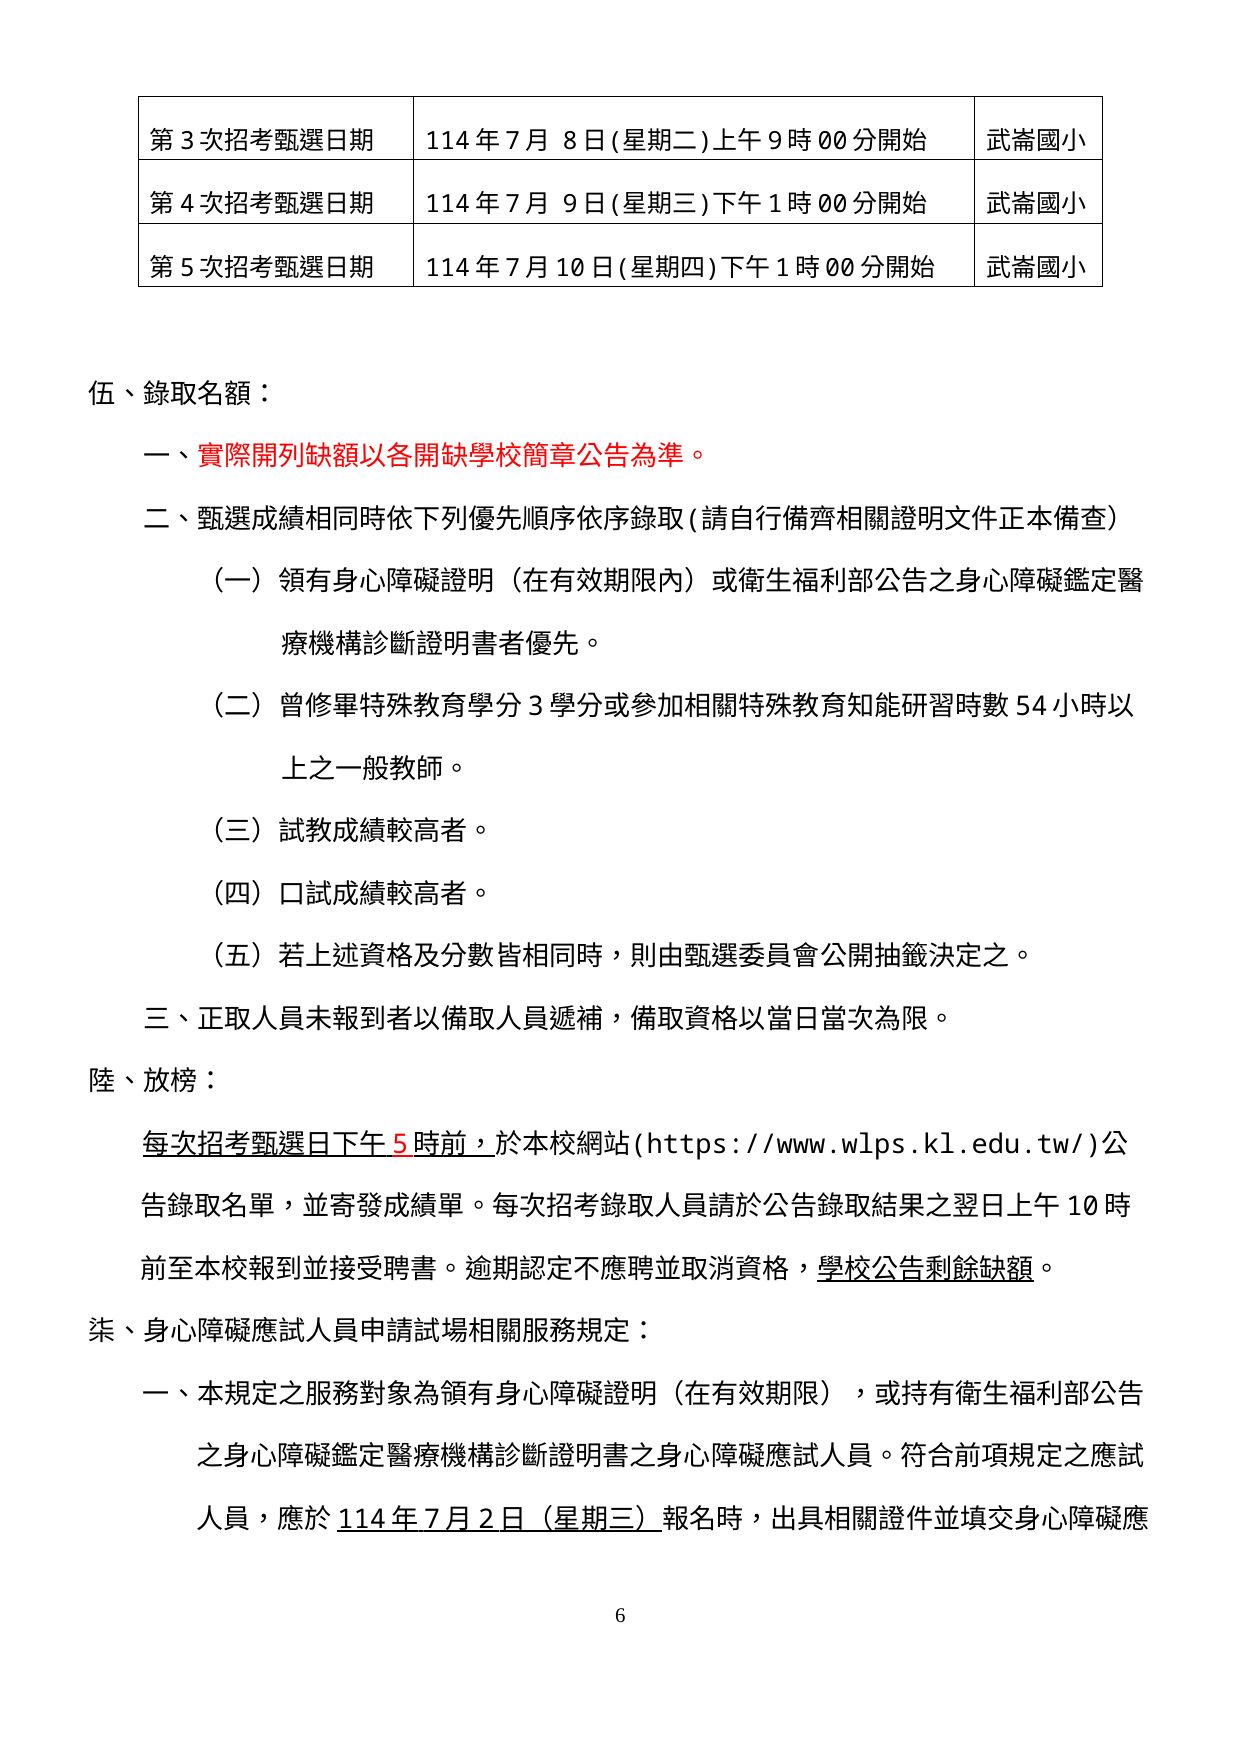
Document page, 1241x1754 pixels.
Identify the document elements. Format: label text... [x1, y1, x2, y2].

table_cell 武崙國小 [975, 97, 1102, 159]
table_cell 114年7月 8日(星期二)上午9時00分開始 [414, 97, 974, 159]
text （四）口試成績較高者。 [197, 850, 1152, 912]
text （一）領有身心障礙證明（在有效期限內）或衛生福利部公告之身心障礙鑑定醫療機構診斷證明書者優先。 [197, 537, 1152, 662]
table_cell 第3次招考甄選日期 [139, 97, 413, 159]
text 一、本規定之服務對象為領有身心障礙證明（在有效期限），或持有衛生福利部公告之身心障礙鑑定醫療機構診斷證明書之身心障礙應試人員。符合前項規定之應試人員，應於114年7月2日（星期三）報名時，出具相關證件並填交身心障礙應 [143, 1350, 1152, 1537]
text 每次招考甄選日下午5時前，於本校網站(https://www.wlps.kl.edu.tw/)公告錄取名單，並寄發成績單。每次招考錄取人員請於公告錄取結果之翌日上午10時前至本校報到並接受聘書。逾期認定不應聘並取消資格，學校公告剩餘缺額。 [140, 1100, 1152, 1287]
text 伍、錄取名額： [89, 350, 1152, 412]
table_cell 武崙國小 [975, 224, 1102, 286]
table_cell 第4次招考甄選日期 [139, 160, 413, 223]
text （二）曾修畢特殊教育學分3學分或參加相關特殊教育知能研習時數54小時以上之一般教師。 [197, 662, 1152, 787]
text 二、甄選成績相同時依下列優先順序依序錄取(請自行備齊相關證明文件正本備查） [89, 475, 1152, 537]
table_cell 第5次招考甄選日期 [139, 224, 413, 286]
table_cell 武崙國小 [975, 160, 1102, 223]
table_cell 114年7月 9日(星期三)下午1時00分開始 [414, 160, 974, 223]
text （三）試教成績較高者。 [197, 787, 1152, 850]
text 柒、身心障礙應試人員申請試場相關服務規定： [89, 1287, 1152, 1350]
text 一、實際開列缺額以各開缺學校簡章公告為準。 [89, 412, 1152, 475]
text 三、正取人員未報到者以備取人員遞補，備取資格以當日當次為限。 [89, 975, 1152, 1037]
table_cell 114年7月10日(星期四)下午1時00分開始 [414, 224, 974, 286]
text 陸、放榜： [89, 1037, 1152, 1100]
text （五）若上述資格及分數皆相同時，則由甄選委員會公開抽籤決定之。 [197, 912, 1152, 975]
